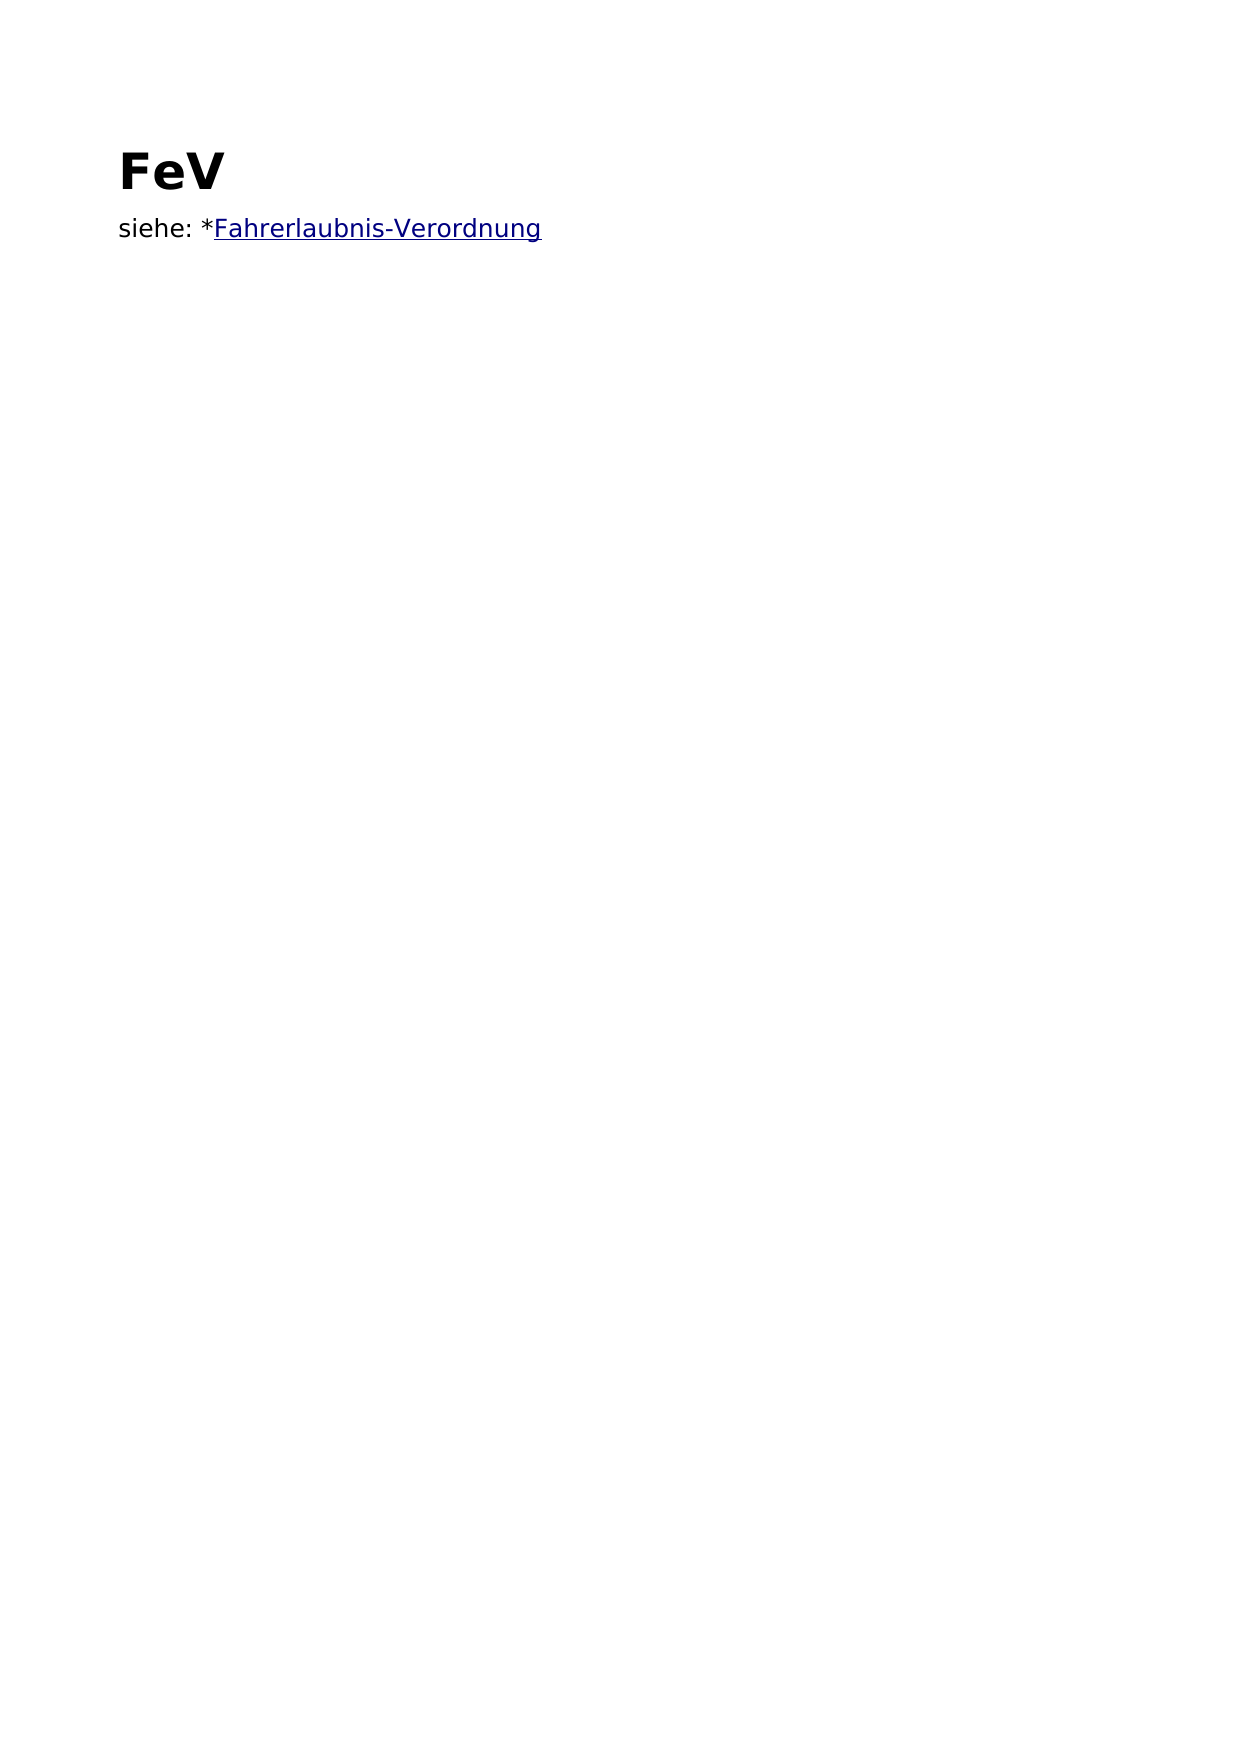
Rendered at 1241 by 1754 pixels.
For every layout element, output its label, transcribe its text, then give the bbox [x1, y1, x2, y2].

text siehe: *Fahrerlaubnis-Verordnung [118, 214, 1122, 243]
subtitle FeV [118, 143, 1122, 201]
